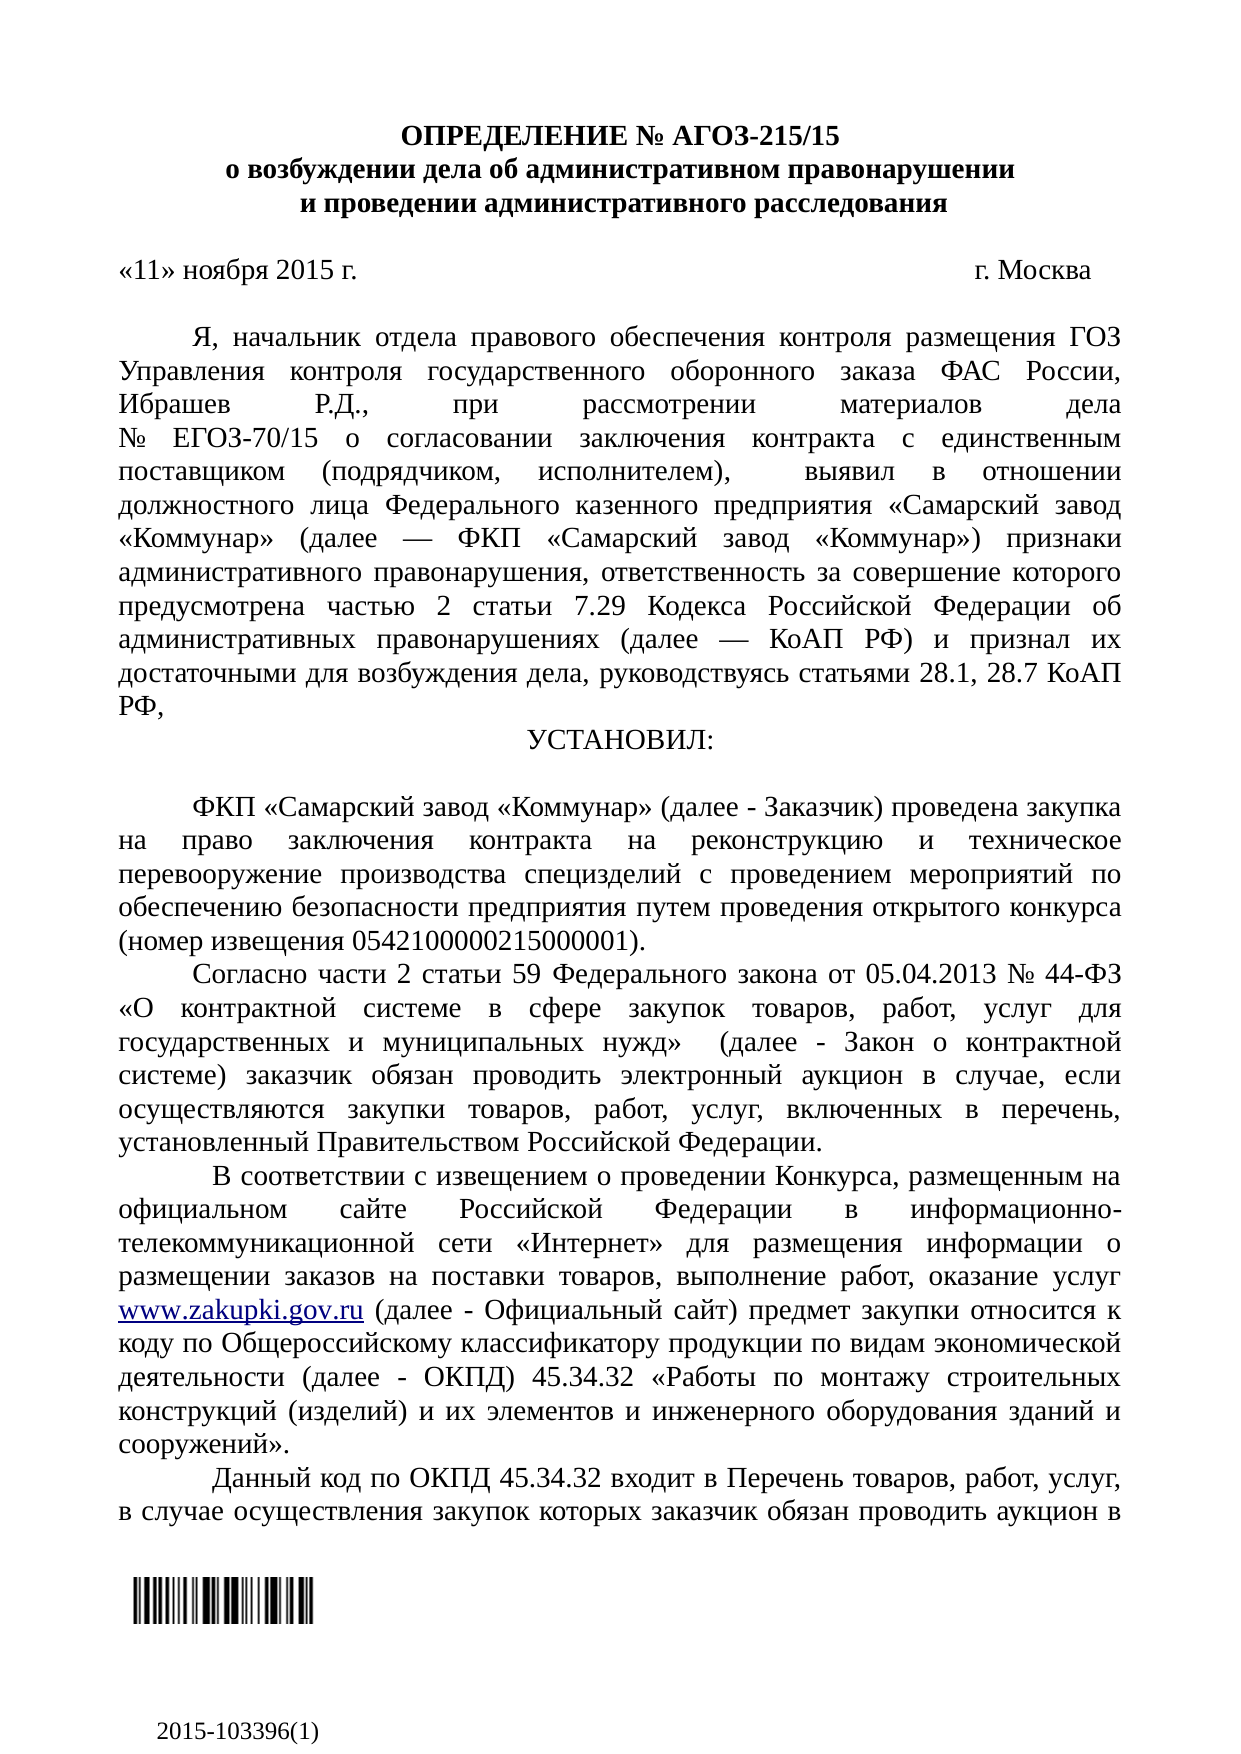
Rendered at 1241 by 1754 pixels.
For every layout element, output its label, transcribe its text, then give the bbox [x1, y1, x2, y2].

text и проведении административного расследования [118, 185, 1122, 219]
text Я, начальник отдела правового обеспечения контроля размещения ГОЗ Управления контроля государственного оборонного заказа ФАС России, Ибрашев Р.Д., при рассмотрении материалов дела № ЕГОЗ-70/15 о согласовании заключения контракта с единственным поставщиком (подрядчиком, исполнителем), выявил в отношении должностного лица Федерального казенного предприятия «Самарский завод «Коммунар» (далее — ФКП «Самарский завод «Коммунар») признаки административного правонарушения, ответственность за совершение которого предусмотрена частью 2 статьи 7.29 Кодекса Российской Федерации об административных правонарушениях (далее — КоАП РФ) и признал их достаточными для возбуждения дела, руководствуясь статьями 28.1, 28.7 КоАП РФ, [118, 319, 1122, 722]
text о возбуждении дела об административном правонарушении [118, 152, 1122, 185]
text УСТАНОВИЛ: [118, 722, 1122, 755]
text В соответствии с извещением о проведении Конкурса, размещенным на официальном сайте Российской Федерации в информационно­телекоммуникационной сети «Интернет» для размещения информации о размещении заказов на поставки товаров, выполнение работ, оказание услуг www.zakupki.gov.ru (далее - Официальный сайт) предмет закупки относится к коду по Общероссийскому классификатору продукции по видам экономической деятельности (далее - ОКПД) 45.34.32 «Работы по монтажу строительных конструкций (изделий) и их элементов и инженерного оборудования зданий и сооружений». [118, 1158, 1122, 1460]
text Согласно части 2 статьи 59 Федерального закона от 05.04.2013 № 44-ФЗ «О контрактной системе в сфере закупок товаров, работ, услуг для государственных и муниципальных нужд» (далее - Закон о контрактной системе) заказчик обязан проводить электронный аукцион в случае, если осуществляются закупки товаров, работ, услуг, включенных в перечень, установленный Правительством Российской Федерации. [118, 957, 1122, 1158]
picture [118, 1577, 331, 1624]
text Данный код по ОКПД 45.34.32 входит в Перечень товаров, работ, услуг, в случае осуществления закупок которых заказчик обязан проводить аукцион в [118, 1460, 1122, 1527]
text ОПРЕДЕЛЕНИЕ № АГОЗ-215/15 [118, 118, 1122, 152]
text «11» ноября 2015 г. г. Москва [118, 252, 1122, 286]
text ФКП «Самарский завод «Коммунар» (далее - Заказчик) проведена закупка на право заключения контракта на реконструкцию и техническое перевооружение производства специзделий с проведением мероприятий по обеспечению безопасности предприятия путем проведения открытого конкурса (номер извещения 0542100000215000001). [118, 789, 1122, 957]
